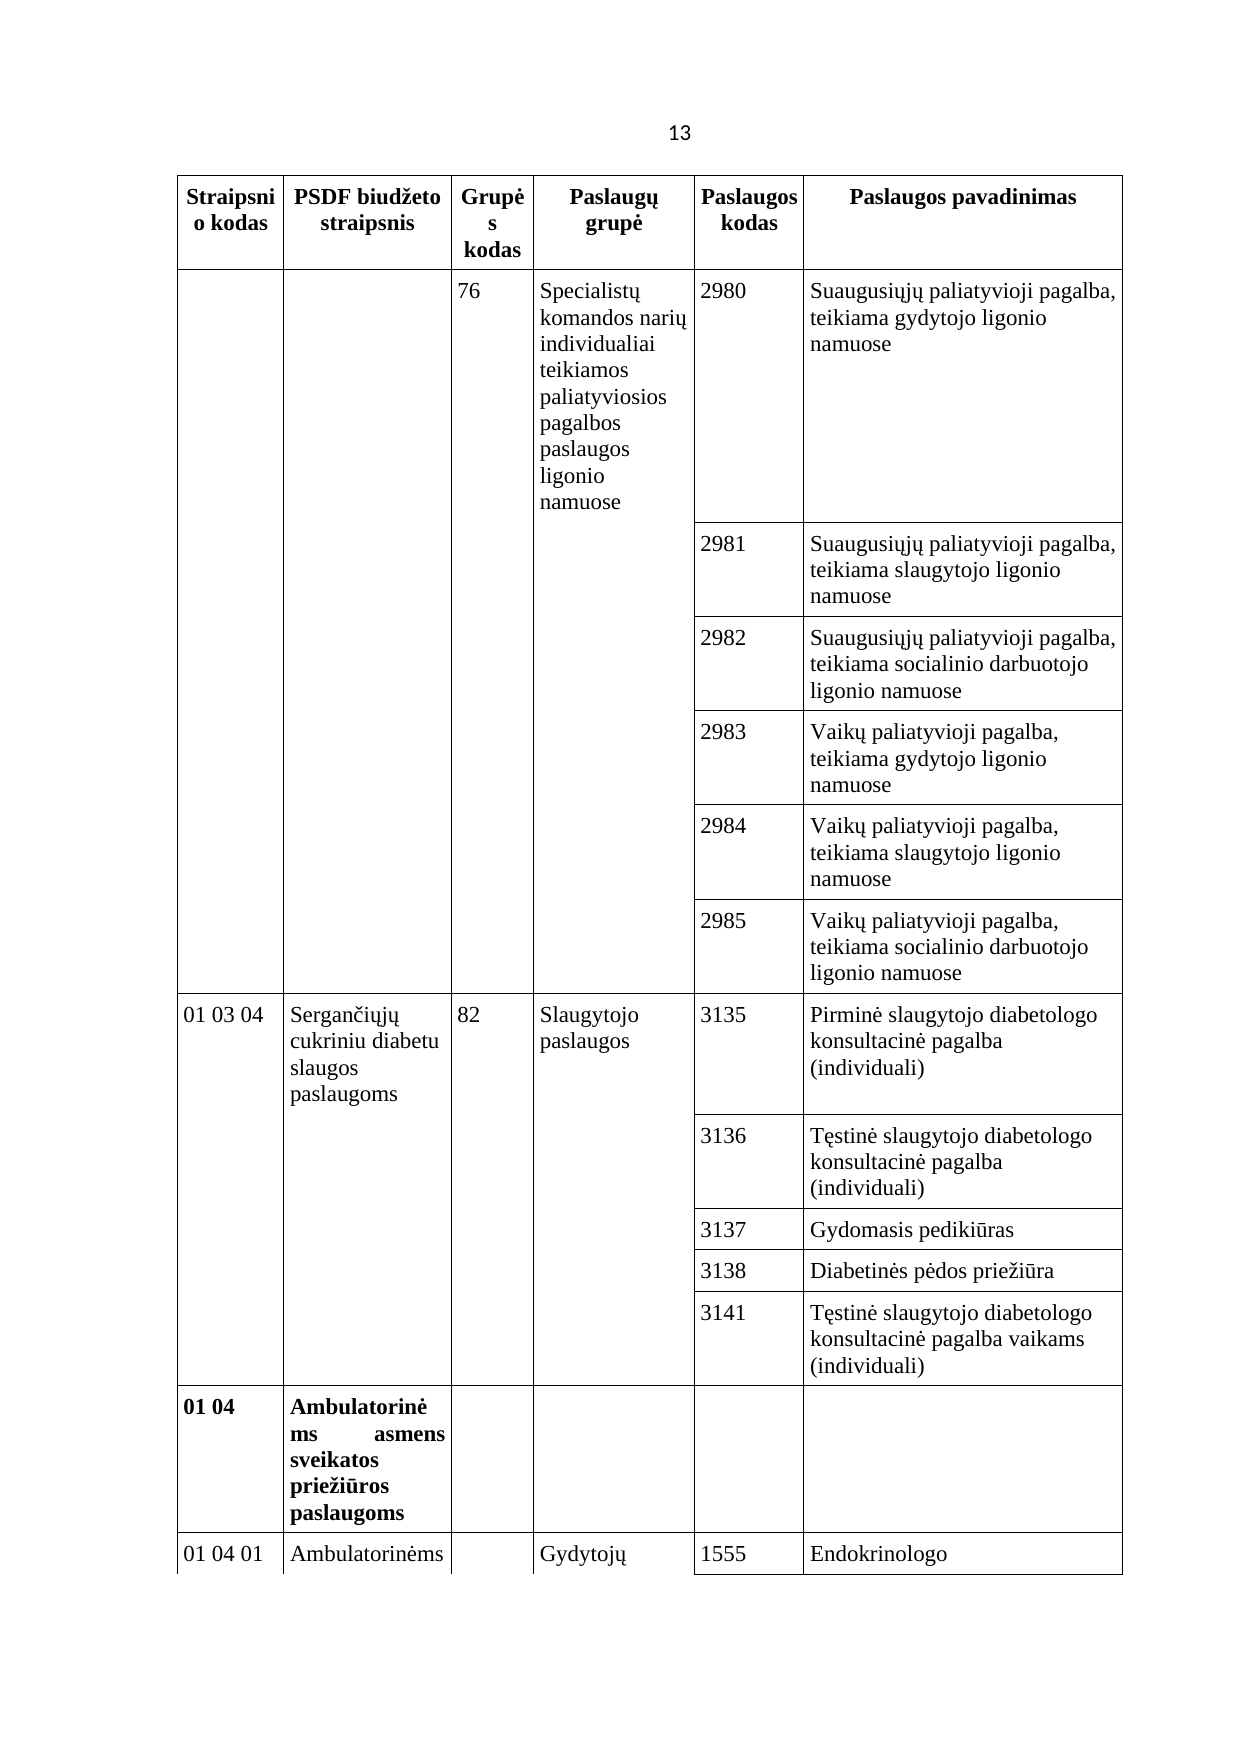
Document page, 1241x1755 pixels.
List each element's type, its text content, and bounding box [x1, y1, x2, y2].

table_cell Vaikų paliatyvioji pagalba, teikiama socialinio darbuotojo ligonio namuose [804, 900, 1122, 993]
table_cell 76 [452, 270, 533, 522]
table_cell [178, 616, 283, 710]
table_cell Sergančiųjų cukriniu diabetu slaugos paslaugoms [284, 994, 451, 1113]
table_header Paslaugos pavadinimas [804, 176, 1122, 269]
table_cell Specialistų komandos narių individualiai teikiamos paliatyviosios pagalbos paslaugos ligonio namuose [534, 270, 694, 522]
table_cell [178, 1208, 283, 1249]
table_cell 1555 [695, 1533, 803, 1574]
table_cell [284, 270, 451, 522]
table_cell [178, 710, 283, 804]
table_cell [534, 616, 694, 710]
table_cell [284, 522, 451, 616]
table_cell 3138 [695, 1250, 803, 1291]
table_cell [452, 522, 533, 616]
table_cell [452, 1291, 533, 1385]
table_cell [534, 710, 694, 804]
table_cell Vaikų paliatyvioji pagalba, teikiama slaugytojo ligonio namuose [804, 805, 1122, 899]
table_cell 2983 [695, 711, 803, 804]
table_cell [284, 899, 451, 993]
table_cell 2984 [695, 805, 803, 899]
table_cell [534, 804, 694, 899]
table_cell [534, 1208, 694, 1249]
table_cell [534, 1249, 694, 1291]
table_cell Vaikų paliatyvioji pagalba, teikiama gydytojo ligonio namuose [804, 711, 1122, 804]
table_cell [178, 270, 283, 522]
table_cell [534, 1114, 694, 1208]
table_cell Diabetinės pėdos priežiūra [804, 1250, 1122, 1291]
table_cell 2980 [695, 270, 803, 522]
table_cell 01 04 01 [178, 1533, 283, 1574]
table_cell Suaugusiųjų paliatyvioji pagalba, teikiama socialinio darbuotojo ligonio namuose [804, 617, 1122, 710]
table_cell 3136 [695, 1115, 803, 1208]
table_cell Pirminė slaugytojo diabetologo konsultacinė pagalba (individuali) [804, 994, 1122, 1113]
table_cell Endokrinologo [804, 1533, 1122, 1574]
table_cell [284, 616, 451, 710]
table_cell [284, 1208, 451, 1249]
table_header PSDF biudžeto straipsnis [284, 176, 451, 269]
table_cell [534, 1291, 694, 1385]
table_cell Tęstinė slaugytojo diabetologo konsultacinė pagalba (individuali) [804, 1115, 1122, 1208]
table_cell 01 03 04 [178, 994, 283, 1113]
table_cell [178, 522, 283, 616]
table_cell [452, 804, 533, 899]
table_cell 3141 [695, 1292, 803, 1385]
table_cell [284, 804, 451, 899]
table_cell [178, 1249, 283, 1291]
table_cell 2985 [695, 900, 803, 993]
table_cell Slaugytojo paslaugos [534, 994, 694, 1113]
table_cell Ambulatorinėms asmens sveikatos priežiūros paslaugoms [284, 1386, 451, 1532]
table_cell Suaugusiųjų paliatyvioji pagalba, teikiama gydytojo ligonio namuose [804, 270, 1122, 522]
table_cell [452, 1114, 533, 1208]
table_cell 01 04 [178, 1386, 283, 1532]
table_cell [695, 1386, 803, 1532]
table_cell [178, 1291, 283, 1385]
table_cell [178, 899, 283, 993]
table_cell Ambulatorinėms [284, 1533, 451, 1574]
table_cell Gydomasis pedikiūras [804, 1209, 1122, 1249]
table_header Straipsnio kodas [178, 176, 283, 269]
table_cell 3135 [695, 994, 803, 1113]
table_cell [452, 616, 533, 710]
table_cell 3137 [695, 1209, 803, 1249]
table_header Paslaugos kodas [695, 176, 803, 269]
table_cell Suaugusiųjų paliatyvioji pagalba, teikiama slaugytojo ligonio namuose [804, 523, 1122, 616]
table_cell [452, 899, 533, 993]
table_cell [284, 1114, 451, 1208]
table_cell [452, 1208, 533, 1249]
table_header Grupės kodas [452, 176, 533, 269]
table_cell [534, 899, 694, 993]
table_cell [534, 522, 694, 616]
table_cell 2982 [695, 617, 803, 710]
table_cell [452, 1386, 533, 1532]
table_header Paslaugų grupė [534, 176, 694, 269]
table_cell [804, 1386, 1122, 1532]
table_cell [452, 1533, 533, 1574]
table_cell [452, 710, 533, 804]
table_cell [284, 1249, 451, 1291]
table_cell [534, 1386, 694, 1532]
table_cell [178, 804, 283, 899]
table_cell [284, 710, 451, 804]
table_cell [178, 1114, 283, 1208]
table_cell Tęstinė slaugytojo diabetologo konsultacinė pagalba vaikams (individuali) [804, 1292, 1122, 1385]
table_cell [284, 1291, 451, 1385]
table_cell 82 [452, 994, 533, 1113]
table_cell 2981 [695, 523, 803, 616]
table_cell [452, 1249, 533, 1291]
table_cell Gydytojų [534, 1533, 694, 1574]
